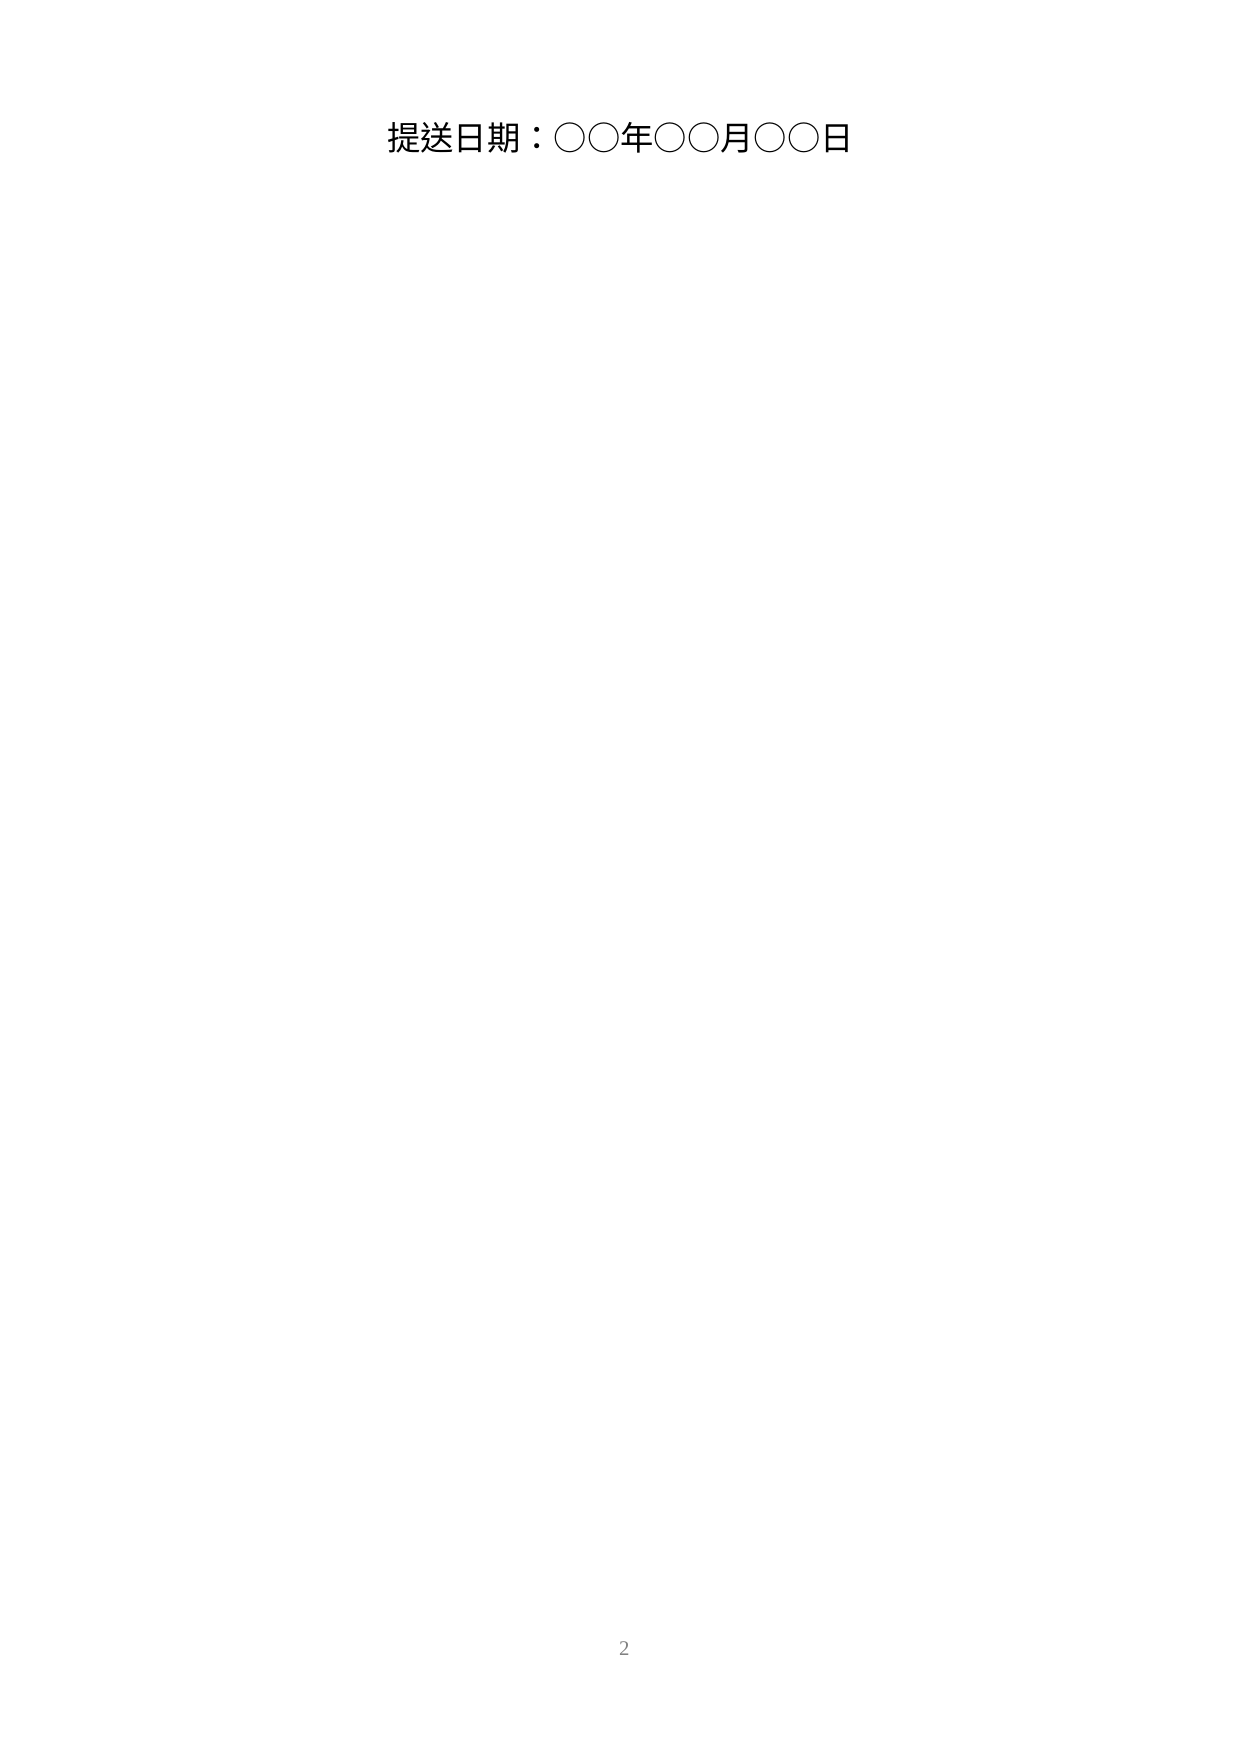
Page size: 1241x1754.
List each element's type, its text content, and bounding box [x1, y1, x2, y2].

text 提送日期：○○年○○月○○日 [177, 112, 1063, 160]
